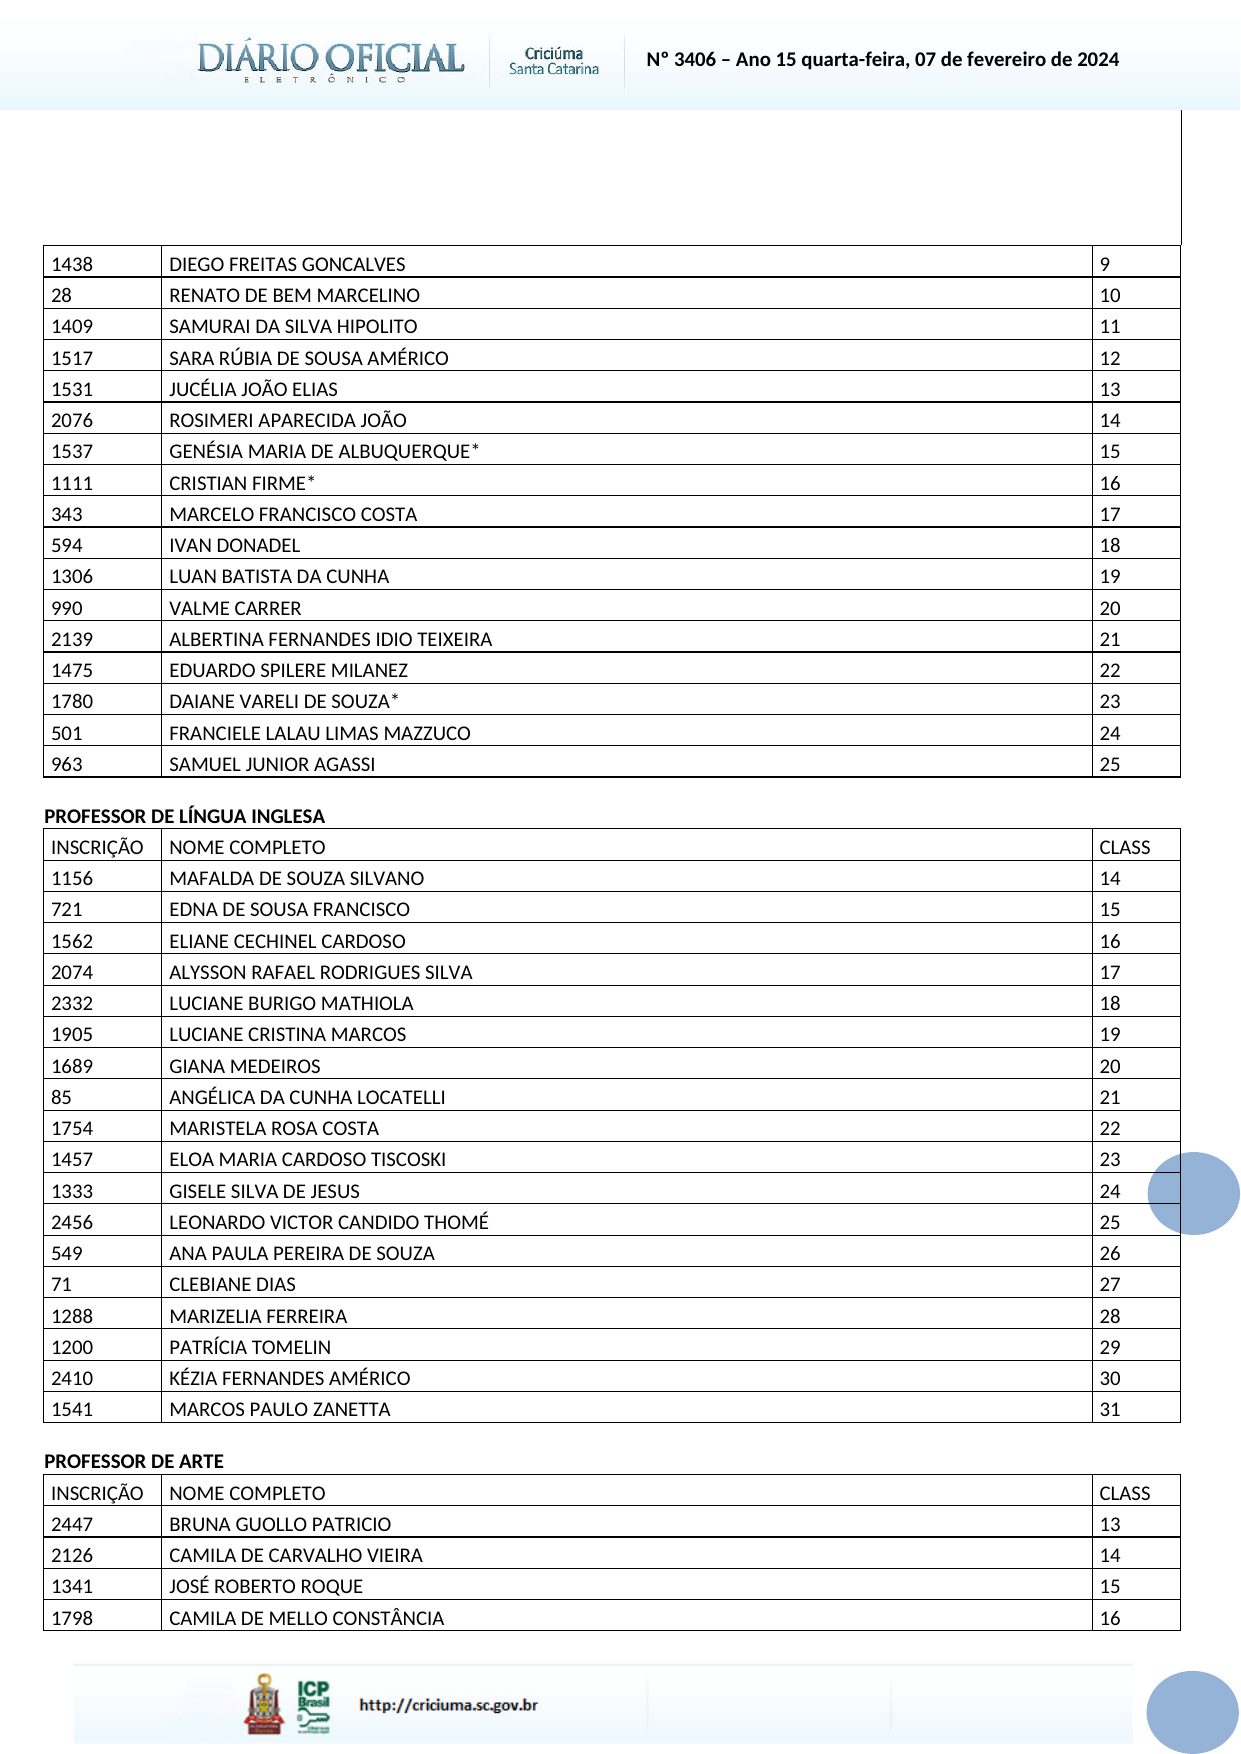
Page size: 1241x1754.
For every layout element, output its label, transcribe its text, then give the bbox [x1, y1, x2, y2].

table_cell 1156 [44, 861, 161, 891]
table_cell 14 [1093, 403, 1180, 433]
table_cell 13 [1093, 1506, 1180, 1536]
table_cell 26 [1093, 1236, 1180, 1266]
table_cell 1333 [44, 1173, 161, 1203]
table_cell EDNA DE SOUSA FRANCISCO [162, 892, 1092, 922]
table_cell 12 [1093, 340, 1180, 370]
table_cell 1438 [44, 246, 161, 276]
table_cell 343 [44, 496, 161, 526]
table_cell 1537 [44, 434, 161, 464]
table_cell VALME CARRER [162, 590, 1092, 620]
table_cell 1689 [44, 1048, 161, 1078]
table_cell 29 [1093, 1329, 1180, 1359]
table_cell 16 [1093, 465, 1180, 495]
table_cell EDUARDO SPILERE MILANEZ [162, 653, 1092, 683]
table_cell MAFALDA DE SOUZA SILVANO [162, 861, 1092, 891]
table_cell 1798 [44, 1600, 161, 1630]
table_cell LEONARDO VICTOR CANDIDO THOMÉ [162, 1204, 1092, 1234]
table_cell GISELE SILVA DE JESUS [162, 1173, 1092, 1203]
table_header NOME COMPLETO [162, 1475, 1092, 1505]
table_cell FRANCIELE LALAU LIMAS MAZZUCO [162, 715, 1092, 745]
table_header INSCRIÇÃO [44, 829, 161, 859]
table_cell 2139 [44, 621, 161, 651]
table_cell 14 [1093, 1538, 1180, 1568]
table_cell 1306 [44, 559, 161, 589]
table_cell 16 [1093, 923, 1180, 953]
table_cell 15 [1093, 1569, 1180, 1599]
table_cell 30 [1093, 1361, 1180, 1391]
table_cell 1409 [44, 309, 161, 339]
table_cell 721 [44, 892, 161, 922]
table_cell 1780 [44, 684, 161, 714]
table_cell 1531 [44, 371, 161, 401]
table_cell ALYSSON RAFAEL RODRIGUES SILVA [162, 954, 1092, 984]
table_cell MARCOS PAULO ZANETTA [162, 1392, 1092, 1422]
table_cell 21 [1093, 621, 1180, 651]
table_cell 31 [1093, 1392, 1180, 1422]
table_cell 1905 [44, 1017, 161, 1047]
table_cell 21 [1093, 1079, 1180, 1109]
table_cell ANGÉLICA DA CUNHA LOCATELLI [162, 1079, 1092, 1109]
table_cell CAMILA DE CARVALHO VIEIRA [162, 1538, 1092, 1568]
table_cell 594 [44, 528, 161, 558]
table_cell ANA PAULA PEREIRA DE SOUZA [162, 1236, 1092, 1266]
table_cell 1517 [44, 340, 161, 370]
table_cell 1111 [44, 465, 161, 495]
table_cell JOSÉ ROBERTO ROQUE [162, 1569, 1092, 1599]
table_cell 19 [1093, 1017, 1180, 1047]
table_cell CLEBIANE DIAS [162, 1267, 1092, 1297]
table_cell 2332 [44, 986, 161, 1016]
table_cell ALBERTINA FERNANDES IDIO TEIXEIRA [162, 621, 1092, 651]
table_cell 18 [1093, 986, 1180, 1016]
table_cell SAMURAI DA SILVA HIPOLITO [162, 309, 1092, 339]
table_cell 1457 [44, 1142, 161, 1172]
table_cell 23 [1093, 684, 1180, 714]
table_cell RENATO DE BEM MARCELINO [162, 278, 1092, 308]
table_cell 22 [1093, 1111, 1180, 1141]
table_cell 549 [44, 1236, 161, 1266]
table_cell 501 [44, 715, 161, 745]
table_cell SAMUEL JUNIOR AGASSI [162, 746, 1092, 776]
table_cell 24 [1093, 1173, 1153, 1203]
table_header CLASS [1093, 829, 1180, 859]
table_cell 2410 [44, 1361, 161, 1391]
table_cell 2074 [44, 954, 161, 984]
table_cell 13 [1093, 371, 1180, 401]
table_cell CRISTIAN FIRME* [162, 465, 1092, 495]
table_cell LUCIANE CRISTINA MARCOS [162, 1017, 1092, 1047]
table_cell DAIANE VARELI DE SOUZA* [162, 684, 1092, 714]
table_cell 23 [1093, 1142, 1180, 1172]
table_cell 28 [1093, 1298, 1180, 1328]
table_cell ELOA MARIA CARDOSO TISCOSKI [162, 1142, 1092, 1172]
table_cell 25 [1093, 746, 1180, 776]
table_cell 2447 [44, 1506, 161, 1536]
table_cell CAMILA DE MELLO CONSTÂNCIA [162, 1600, 1092, 1630]
table_cell 17 [1093, 954, 1180, 984]
table_cell MARIZELIA FERREIRA [162, 1298, 1092, 1328]
table_cell 10 [1093, 278, 1180, 308]
table_cell 14 [1093, 861, 1180, 891]
table_cell LUAN BATISTA DA CUNHA [162, 559, 1092, 589]
table_cell 15 [1093, 434, 1180, 464]
table_cell DIEGO FREITAS GONCALVES [162, 246, 1092, 276]
table_cell JUCÉLIA JOÃO ELIAS [162, 371, 1092, 401]
table_cell 27 [1093, 1267, 1180, 1297]
table_cell 28 [44, 278, 161, 308]
table_cell SARA RÚBIA DE SOUSA AMÉRICO [162, 340, 1092, 370]
table_cell 20 [1093, 590, 1180, 620]
text PROFESSOR DE LÍNGUA INGLESA [44, 803, 1181, 828]
table_cell 2456 [44, 1204, 161, 1234]
table_cell 24 [1093, 715, 1180, 745]
table_cell 1200 [44, 1329, 161, 1359]
table_cell 963 [44, 746, 161, 776]
table_cell 2076 [44, 403, 161, 433]
table_cell LUCIANE BURIGO MATHIOLA [162, 986, 1092, 1016]
table_cell 1541 [44, 1392, 161, 1422]
table_cell 1754 [44, 1111, 161, 1141]
table_cell 19 [1093, 559, 1180, 589]
table_cell PATRÍCIA TOMELIN [162, 1329, 1092, 1359]
table_cell 18 [1093, 528, 1180, 558]
table_cell 71 [44, 1267, 161, 1297]
table_cell ELIANE CECHINEL CARDOSO [162, 923, 1092, 953]
table_cell 1562 [44, 923, 161, 953]
table_cell 1475 [44, 653, 161, 683]
table_cell 1288 [44, 1298, 161, 1328]
table_cell 16 [1093, 1600, 1180, 1630]
table_cell 1341 [44, 1569, 161, 1599]
table_cell 22 [1093, 653, 1180, 683]
table_cell 990 [44, 590, 161, 620]
text PROFESSOR DE ARTE [44, 1448, 1181, 1474]
table_cell 2126 [44, 1538, 161, 1568]
table_cell 25 [1093, 1204, 1179, 1234]
table_cell IVAN DONADEL [162, 528, 1092, 558]
table_header INSCRIÇÃO [44, 1475, 161, 1505]
table_cell MARISTELA ROSA COSTA [162, 1111, 1092, 1141]
table_cell 17 [1093, 496, 1180, 526]
table_header NOME COMPLETO [162, 829, 1092, 859]
table_cell KÉZIA FERNANDES AMÉRICO [162, 1361, 1092, 1391]
table_cell 9 [1093, 246, 1180, 276]
table_cell 20 [1093, 1048, 1180, 1078]
table_cell GENÉSIA MARIA DE ALBUQUERQUE* [162, 434, 1092, 464]
table_cell 85 [44, 1079, 161, 1109]
table_cell 15 [1093, 892, 1180, 922]
table_cell GIANA MEDEIROS [162, 1048, 1092, 1078]
table_cell BRUNA GUOLLO PATRICIO [162, 1506, 1092, 1536]
table_cell 11 [1093, 309, 1180, 339]
table_cell ROSIMERI APARECIDA JOÃO [162, 403, 1092, 433]
table_header CLASS [1093, 1475, 1180, 1505]
table_cell MARCELO FRANCISCO COSTA [162, 496, 1092, 526]
